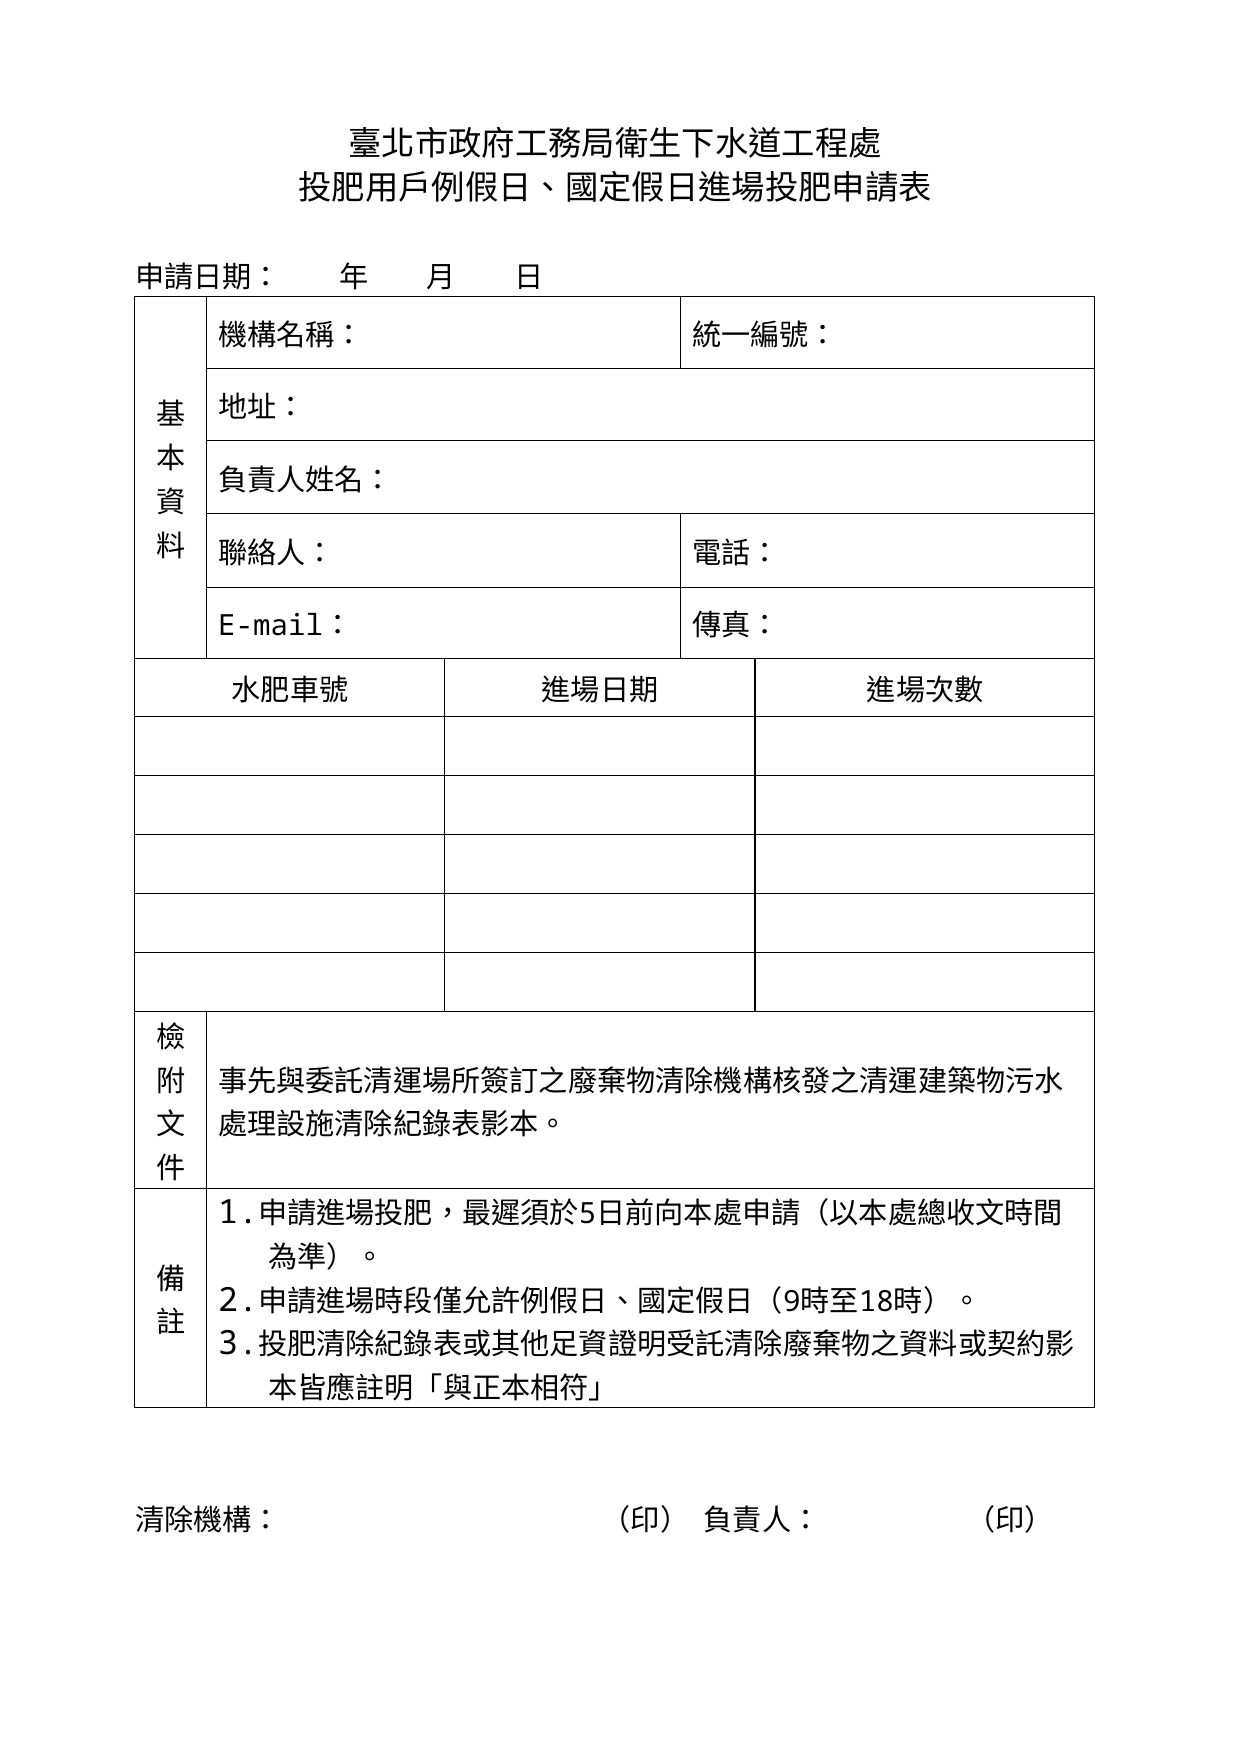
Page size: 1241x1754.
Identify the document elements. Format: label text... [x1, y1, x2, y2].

table_cell 備註 [135, 1189, 206, 1407]
table_cell E-mail： [207, 588, 680, 658]
table_cell [445, 894, 754, 952]
table_cell [756, 776, 1094, 834]
table_cell [756, 894, 1094, 952]
table_cell 地址： [207, 369, 1094, 439]
table_cell 進場日期 [445, 659, 754, 716]
table_cell 電話： [681, 514, 1094, 587]
table_cell 水肥車號 [135, 659, 444, 716]
table_cell 申請進場投肥，最遲須於5日前向本處申請（以本處總收文時間為準）。 申請進場時段僅允許例假日、國定假日（9時至18時）。 投肥清除紀錄表或其他足資證明受託清除廢棄物之資料或契約影本皆應註明「與正本相符」 [207, 1189, 1094, 1407]
table_cell 傳真： [681, 588, 1094, 658]
table_header 統一編號： [681, 297, 1094, 368]
table_cell [756, 953, 1094, 1011]
text 清除機構： （印） 負責人： （印） [135, 1496, 1095, 1539]
table_cell [135, 717, 444, 775]
table_cell [135, 953, 444, 1011]
text 投肥用戶例假日、國定假日進場投肥申請表 [135, 164, 1095, 208]
table_cell [445, 776, 754, 834]
table_header 機構名稱： [207, 297, 680, 368]
table_cell [135, 776, 444, 834]
table_cell [135, 835, 444, 893]
table_cell [445, 717, 754, 775]
table_cell 負責人姓名： [207, 441, 1094, 513]
table_cell [756, 835, 1094, 893]
text 申請日期： 年 月 日 [135, 252, 1095, 296]
table_cell 檢 附 文 件 [135, 1012, 206, 1187]
table_cell [135, 894, 444, 952]
table_header 基 本 資 料 [135, 297, 206, 658]
table_cell [756, 717, 1094, 775]
table_cell 事先與委託清運場所簽訂之廢棄物清除機構核發之清運建築物污水處理設施清除紀錄表影本。 [207, 1012, 1094, 1187]
table_cell [445, 835, 754, 893]
table_cell [445, 953, 754, 1011]
text 臺北市政府工務局衛生下水道工程處 [135, 121, 1095, 164]
table_cell 聯絡人： [207, 514, 680, 587]
table_cell 進場次數 [756, 659, 1094, 716]
